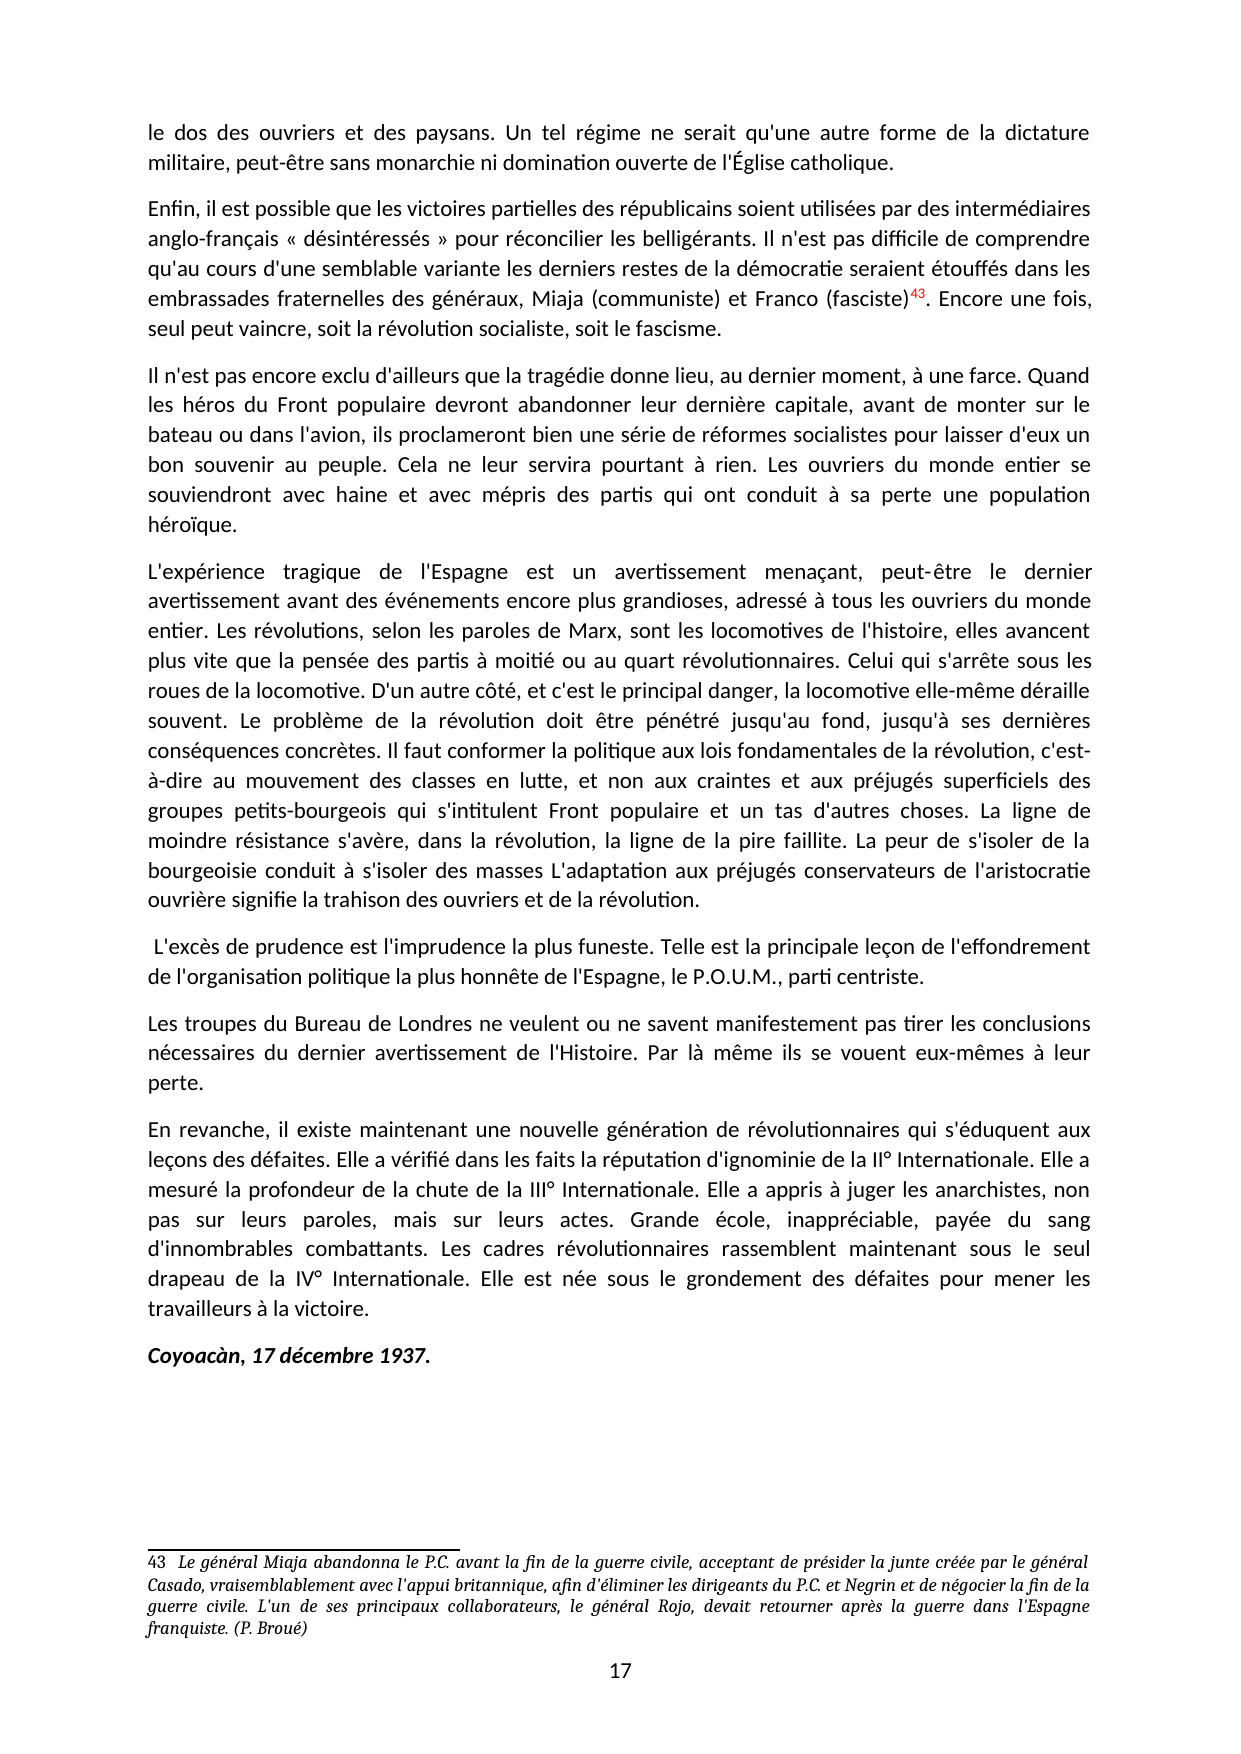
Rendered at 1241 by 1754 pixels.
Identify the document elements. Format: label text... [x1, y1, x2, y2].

text Coyoacàn, 17 décembre 1937. [148, 1341, 1093, 1369]
text Les troupes du Bureau de Londres ne veulent ou ne savent manifestement pas tirer les conclusions nécessaires du dernier avertissement de l'Histoire. Par là même ils se vouent eux-mêmes à leur perte. [148, 1009, 1093, 1096]
text L'excès de prudence est l'imprudence la plus funeste. Telle est la principale leçon de l'effondrement de l'organisation politique la plus honnête de l'Espagne, le P.O.U.M., parti centriste. [148, 932, 1093, 990]
text le dos des ouvriers et des paysans. Un tel régime ne serait qu'une autre forme de la dictature militaire, peut-être sans monarchie ni domination ouverte de l'Église catholique. [148, 118, 1093, 176]
text En revanche, il existe maintenant une nouvelle génération de révolutionnaires qui s'éduquent aux leçons des défaites. Elle a vérifié dans les faits la réputation d'ignominie de la II° Internationale. Elle a mesuré la profondeur de la chute de la III° Internationale. Elle a appris à juger les anarchistes, non pas sur leurs paroles, mais sur leurs actes. Grande école, inappréciable, payée du sang d'innombrables combattants. Les cadres révolutionnaires rassemblent maintenant sous le seul drapeau de la IV° Internationale. Elle est née sous le grondement des défaites pour mener les travailleurs à la victoire. [148, 1115, 1093, 1322]
text Il n'est pas encore exclu d'ailleurs que la tragédie donne lieu, au dernier moment, à une farce. Quand les héros du Front populaire devront abandonner leur dernière capitale, avant de monter sur le bateau ou dans l'avion, ils proclameront bien une série de réformes socialistes pour laisser d'eux un bon souvenir au peuple. Cela ne leur servira pourtant à rien. Les ouvriers du monde entier se souviendront avec haine et avec mépris des partis qui ont conduit à sa perte une population héroïque. [148, 361, 1093, 538]
text Le général Miaja abandonna le P.C. avant la fin de la guerre civile, acceptant de présider la junte créée par le général Casado, vraisemblablement avec l'appui britannique, afin d'éliminer les dirigeants du P.C. et Negrin et de négocier la fin de la guerre civile. L'un de ses principaux collaborateurs, le général Rojo, devait retourner après la guerre dans l'Espagne franquiste. (P. Broué) [148, 1550, 1093, 1639]
text Enfin, il est possible que les victoires partielles des républicains soient utilisées par des intermédiaires anglo-français « désintéressés » pour réconcilier les belligérants. Il n'est pas difficile de comprendre qu'au cours d'une semblable variante les derniers restes de la démocratie seraient étouffés dans les embrassades fraternelles des généraux, Miaja (communiste) et Franco (fasciste). Encore une fois, seul peut vaincre, soit la révolution socialiste, soit le fascisme. [148, 194, 1093, 342]
text L'expérience tragique de l'Espagne est un avertissement menaçant, peut-­être le dernier avertissement avant des événements encore plus grandioses, adressé à tous les ouvriers du monde entier. Les révolutions, selon les paroles de Marx, sont les locomotives de l'histoire, elles avancent plus vite que la pensée des partis à moitié ou au quart révolutionnaires. Celui qui s'arrête sous les roues de la locomotive. D'un autre côté, et c'est le principal danger, la locomotive elle-même déraille souvent. Le problème de la révolution doit être pénétré jusqu'au fond, jusqu'à ses dernières conséquences concrètes. Il faut conformer la politique aux lois fondamentales de la révolution, c'est-à-dire au mouvement des classes en lutte, et non aux craintes et aux préjugés superficiels des groupes petits-bourgeois qui s'intitulent Front populaire et un tas d'autres choses. La ligne de moindre résistance s'avère, dans la révolution, la ligne de la pire faillite. La peur de s'isoler de la bourgeoisie conduit à s'isoler des masses L'adaptation aux préjugés conservateurs de l'aristocratie ouvrière signifie la trahison des ouvriers et de la révolution. [148, 557, 1093, 914]
